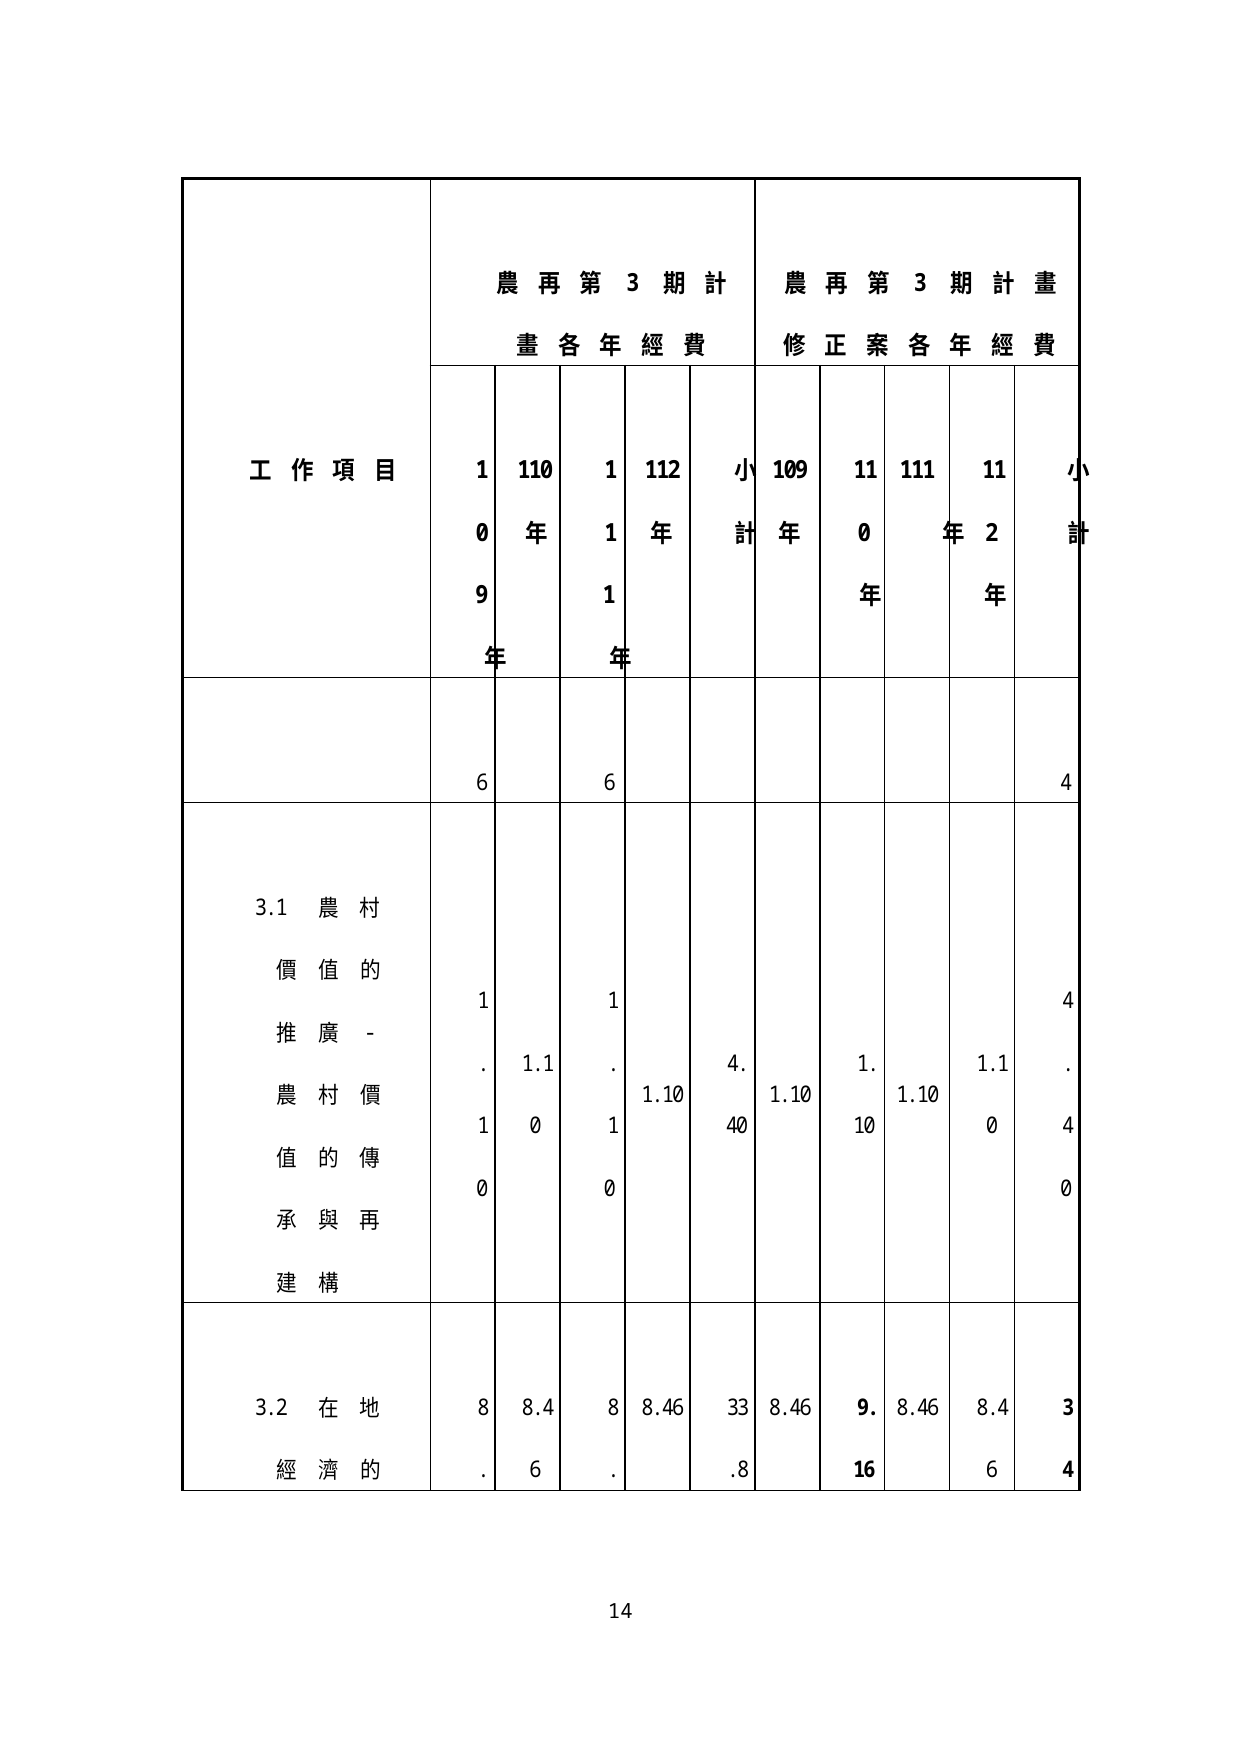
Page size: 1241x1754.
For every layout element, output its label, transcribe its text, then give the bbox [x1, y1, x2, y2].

table_cell 1.10 [950, 803, 1014, 1302]
table_cell 小計 [1015, 366, 1078, 677]
table_cell 1.10 [626, 803, 689, 1302]
table_cell 8.46 [626, 1303, 689, 1490]
table_cell 1.10 [885, 803, 949, 1302]
table_cell 9.16 [821, 1303, 884, 1490]
table_cell 6 [561, 678, 624, 802]
table_cell [626, 678, 689, 802]
table_cell 8.46 [950, 1303, 1014, 1490]
table_cell [184, 678, 430, 802]
table_cell [885, 678, 949, 802]
table_cell 6 [431, 678, 494, 802]
table_header 農再第3期計畫修正案各年經費 [756, 180, 1078, 365]
table_cell [691, 678, 754, 802]
table_cell 110年 [821, 366, 884, 677]
table_cell 4.40 [1015, 803, 1078, 1302]
table_cell 112年 [950, 366, 1014, 677]
table_cell 8.46 [756, 1303, 819, 1490]
table_cell 111年 [561, 366, 624, 677]
table_cell [496, 678, 559, 802]
table_cell 4 [1015, 678, 1078, 802]
table_cell 8. [431, 1303, 494, 1490]
table_cell 109年 [431, 366, 494, 677]
table_cell [950, 678, 1014, 802]
table_cell 110年 [496, 366, 559, 677]
table_cell [821, 678, 884, 802]
table_cell 1.10 [756, 803, 819, 1302]
table_cell 1.10 [561, 803, 624, 1302]
table_header 工作項目 [184, 180, 430, 677]
table_cell 8. [561, 1303, 624, 1490]
table_cell 8.46 [885, 1303, 949, 1490]
table_cell 1.10 [496, 803, 559, 1302]
table_cell 112年 [626, 366, 689, 677]
table_header 農再第3期計畫各年經費 [431, 180, 754, 365]
table_cell 8.46 [496, 1303, 559, 1490]
table_cell 1.10 [431, 803, 494, 1302]
table_cell 111年 [885, 366, 949, 677]
table_cell 3.1農村價值的推廣-農村價值的傳承與再建構 [184, 803, 430, 1302]
table_cell 小計 [691, 366, 754, 677]
table_cell [756, 678, 819, 802]
table_cell 34 [1015, 1303, 1078, 1490]
table_cell 33.8 [691, 1303, 754, 1490]
table_cell 3.2在地經濟的 [184, 1303, 430, 1490]
table_cell 1.10 [821, 803, 884, 1302]
table_cell 4.40 [691, 803, 754, 1302]
table_cell 109年 [756, 366, 819, 677]
